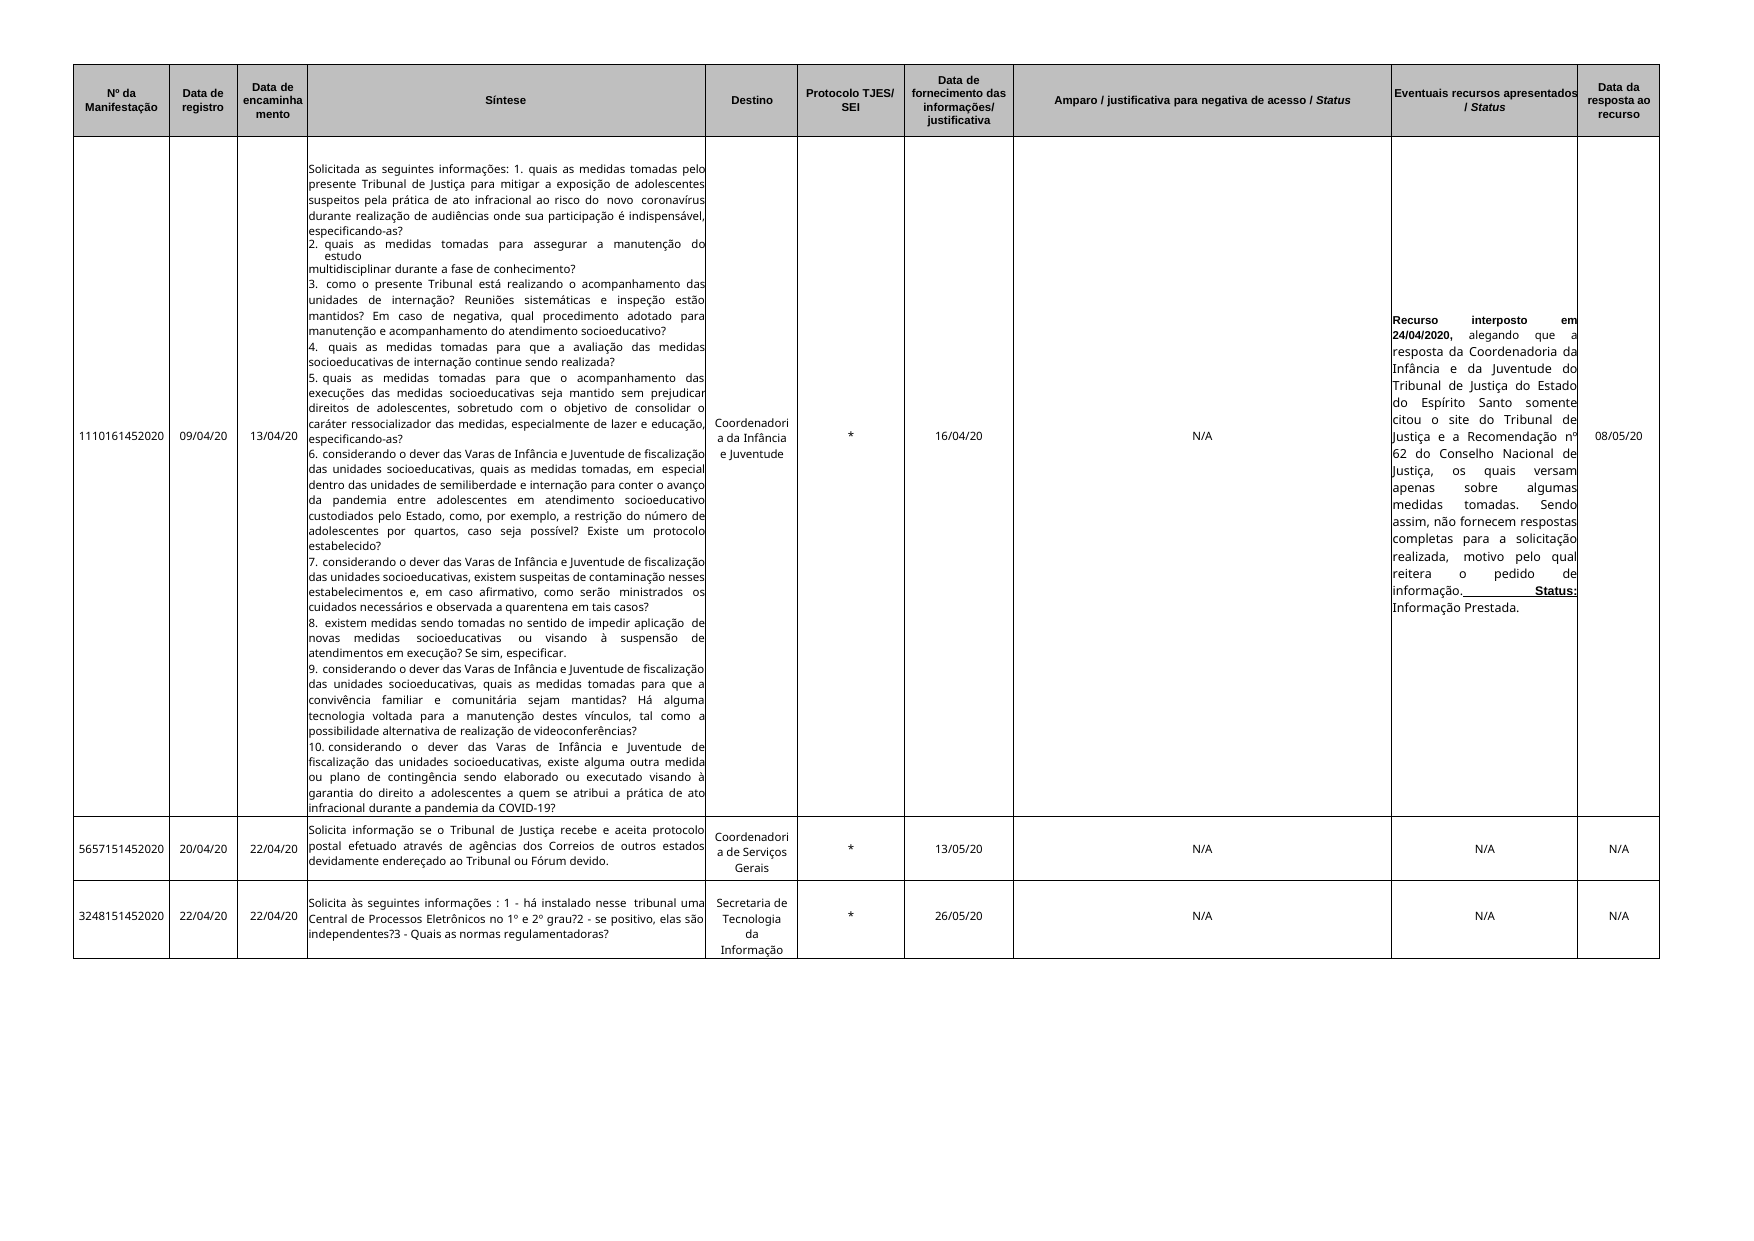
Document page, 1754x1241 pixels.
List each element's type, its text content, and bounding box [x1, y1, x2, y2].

table_cell 22/04/20 [238, 817, 307, 880]
table_header Destino [706, 65, 797, 136]
table_cell 3248151452020 [74, 881, 169, 958]
table_header Data de fornecimento das informações/ justificativa [905, 65, 1013, 136]
table_cell Coordenadoria da Infância e Juventude [706, 137, 797, 816]
table_cell * [798, 817, 904, 880]
table_cell 13/04/20 [238, 137, 307, 816]
table_cell Solicita às seguintes informações : 1 - há instalado nesse tribunal uma Central de Processos Eletrônicos no 1º e 2º grau?2 - se positivo, elas são independentes?3 - Quais as normas regulamentadoras? [308, 881, 705, 958]
table_header Amparo / justificativa para negativa de acesso / Status [1014, 65, 1391, 136]
table_cell Coordenadoria de Serviços Gerais [706, 817, 797, 880]
table_header Data de registro [170, 65, 237, 136]
table_cell 5657151452020 [74, 817, 169, 880]
table_cell 16/04/20 [905, 137, 1013, 816]
table_cell Secretaria de Tecnologia da Informação [706, 881, 797, 958]
table_cell N/A [1014, 881, 1391, 958]
table_header Eventuais recursos apresentados / Status [1392, 65, 1577, 136]
table_header Protocolo TJES/ SEI [798, 65, 904, 136]
table_header Nº da Manifestação [74, 65, 169, 136]
table_cell * [798, 881, 904, 958]
table_cell 20/04/20 [170, 817, 237, 880]
table_cell N/A [1392, 817, 1577, 880]
table_header Data de encaminha mento [238, 65, 307, 136]
table_header Data da resposta ao recurso [1578, 65, 1659, 136]
table_cell 13/05/20 [905, 817, 1013, 880]
table_cell 26/05/20 [905, 881, 1013, 958]
table_cell Solicitada as seguintes informações: 1. quais as medidas tomadas pelo presente Tribunal de Justiça para mitigar a exposição de adolescentes suspeitos pela prática de ato infracional ao risco do novo coronavírus durante realização de audiências onde sua participação é indispensável, especificando-as? quais as medidas tomadas para assegurar a manutenção do estudo multidisciplinar durante a fase de conhecimento? como o presente Tribunal está realizando o acompanhamento das unidades de internação? Reuniões sistemáticas e inspeção estão mantidos? Em caso de negativa, qual procedimento adotado para manutenção e acompanhamento do atendimento socioeducativo? quais as medidas tomadas para que a avaliação das medidas socioeducativas de internação continue sendo realizada? quais as medidas tomadas para que o acompanhamento das execuções das medidas socioeducativas seja mantido sem prejudicar direitos de adolescentes, sobretudo com o objetivo de consolidar o caráter ressocializador das medidas, especialmente de lazer e educação, especificando-as? considerando o dever das Varas de Infância e Juventude de fiscalização das unidades socioeducativas, quais as medidas tomadas, em especial dentro das unidades de semiliberdade e internação para conter o avanço da pandemia entre adolescentes em atendimento socioeducativo custodiados pelo Estado, como, por exemplo, a restrição do número de adolescentes por quartos, caso seja possível? Existe um protocolo estabelecido? considerando o dever das Varas de Infância e Juventude de fiscalização das unidades socioeducativas, existem suspeitas de contaminação nesses estabelecimentos e, em caso afirmativo, como serão ministrados os cuidados necessários e observada a quarentena em tais casos? existem medidas sendo tomadas no sentido de impedir aplicação de novas medidas socioeducativas ou visando à suspensão de atendimentos em execução? Se sim, especificar. considerando o dever das Varas de Infância e Juventude de fiscalização das unidades socioeducativas, quais as medidas tomadas para que a convivência familiar e comunitária sejam mantidas? Há alguma tecnologia voltada para a manutenção destes vínculos, tal como a possibilidade alternativa de realização de videoconferências? considerando o dever das Varas de Infância e Juventude de fiscalização das unidades socioeducativas, existe alguma outra medida ou plano de contingência sendo elaborado ou executado visando à garantia do direito a adolescentes a quem se atribui a prática de ato infracional durante a pandemia da COVID-19? [308, 137, 705, 816]
table_cell 09/04/20 [170, 137, 237, 816]
table_cell 08/05/20 [1578, 137, 1659, 816]
table_cell * [798, 137, 904, 816]
table_cell 1110161452020 [74, 137, 169, 816]
table_cell Solicita informação se o Tribunal de Justiça recebe e aceita protocolo postal efetuado através de agências dos Correios de outros estados devidamente endereçado ao Tribunal ou Fórum devido. [308, 817, 705, 880]
table_cell Recurso interposto em 24/04/2020, alegando que a resposta da Coordenadoria da Infância e da Juventude do Tribunal de Justiça do Estado do Espírito Santo somente citou o site do Tribunal de Justiça e a Recomendação nº 62 do Conselho Nacional de Justiça, os quais versam apenas sobre algumas medidas tomadas. Sendo assim, não fornecem respostas completas para a solicitação realizada, motivo pelo qual reitera o pedido de informação. Status: Informação Prestada. [1392, 137, 1577, 816]
table_cell N/A [1392, 881, 1577, 958]
table_header Síntese [308, 65, 705, 136]
table_cell N/A [1578, 817, 1659, 880]
table_cell N/A [1014, 817, 1391, 880]
table_cell N/A [1014, 137, 1391, 816]
table_cell 22/04/20 [170, 881, 237, 958]
table_cell N/A [1578, 881, 1659, 958]
table_cell 22/04/20 [238, 881, 307, 958]
